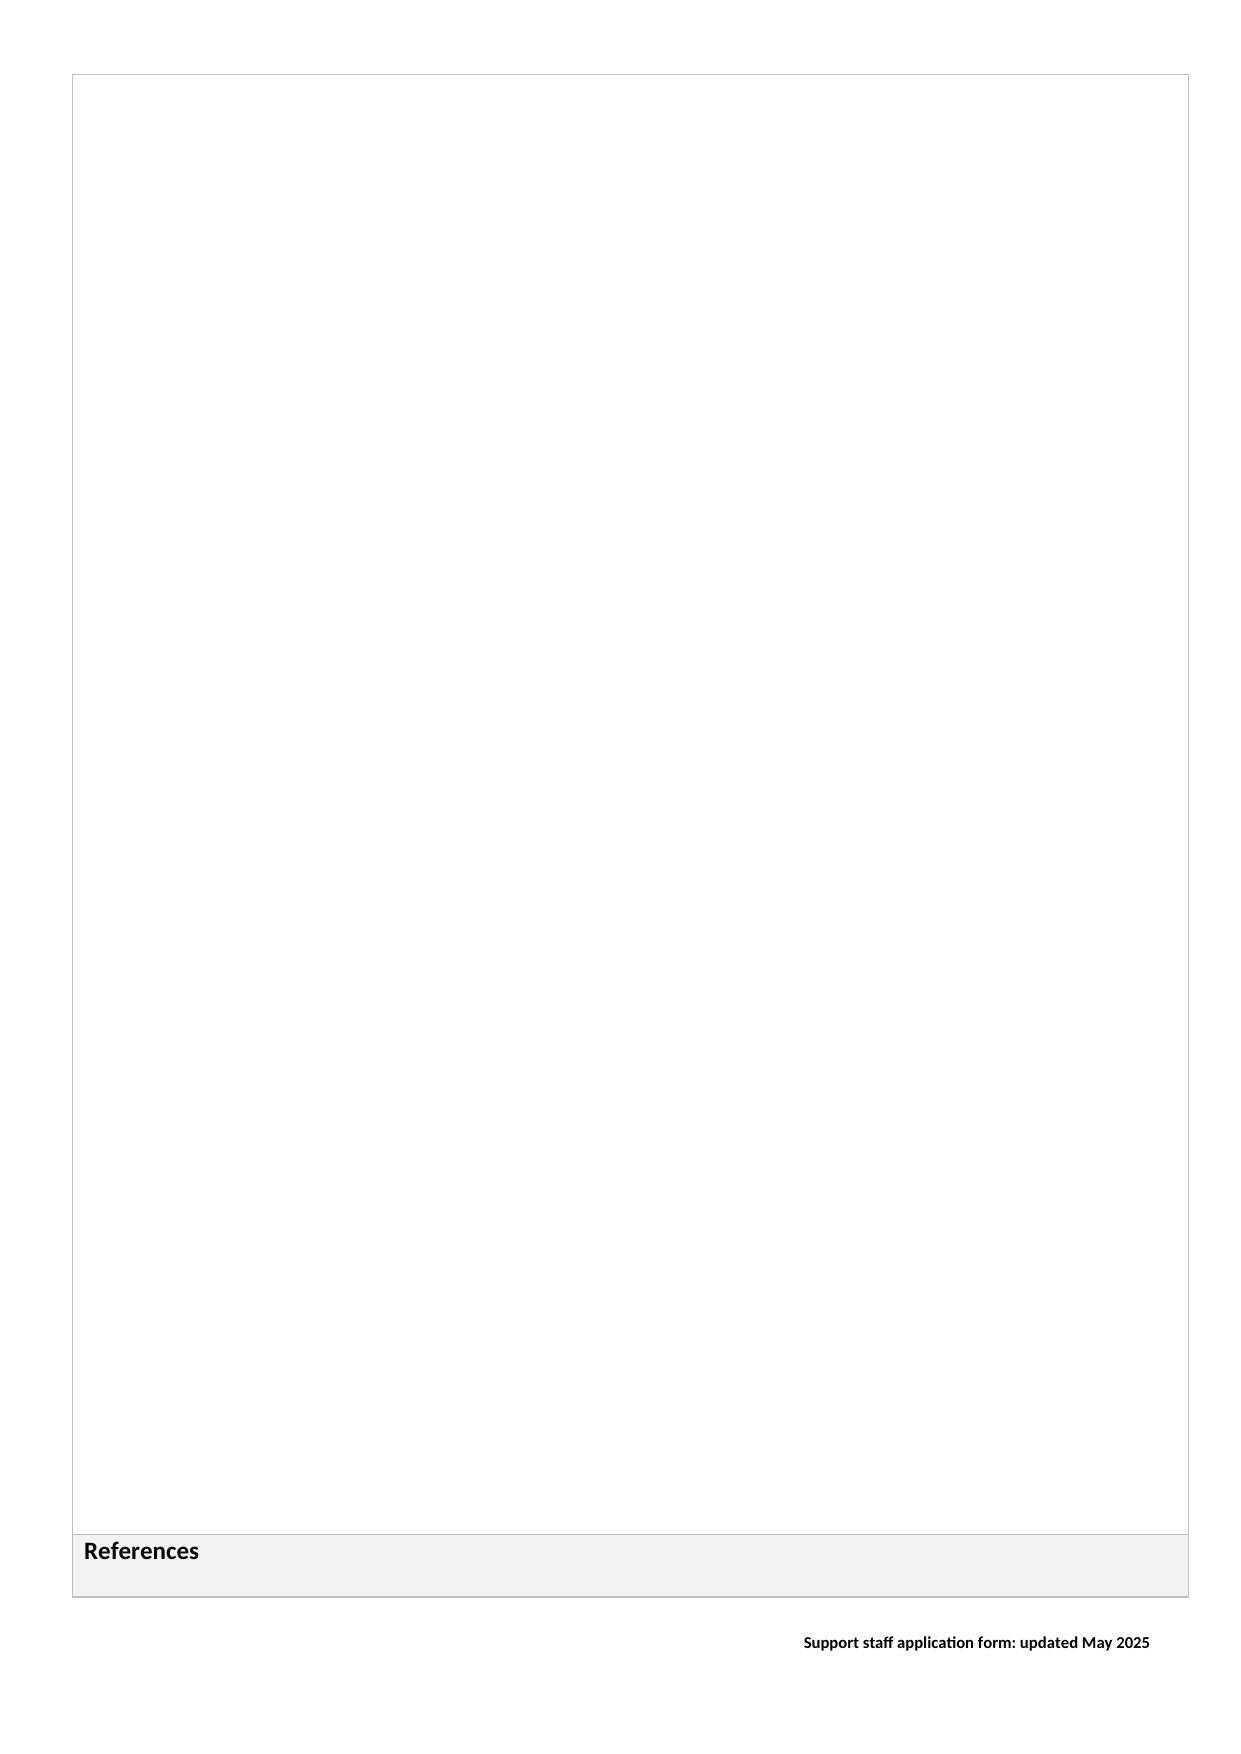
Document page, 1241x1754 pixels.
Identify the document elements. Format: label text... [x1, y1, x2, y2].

table_cell References [73, 1535, 1188, 1596]
table_cell [73, 75, 1188, 1534]
